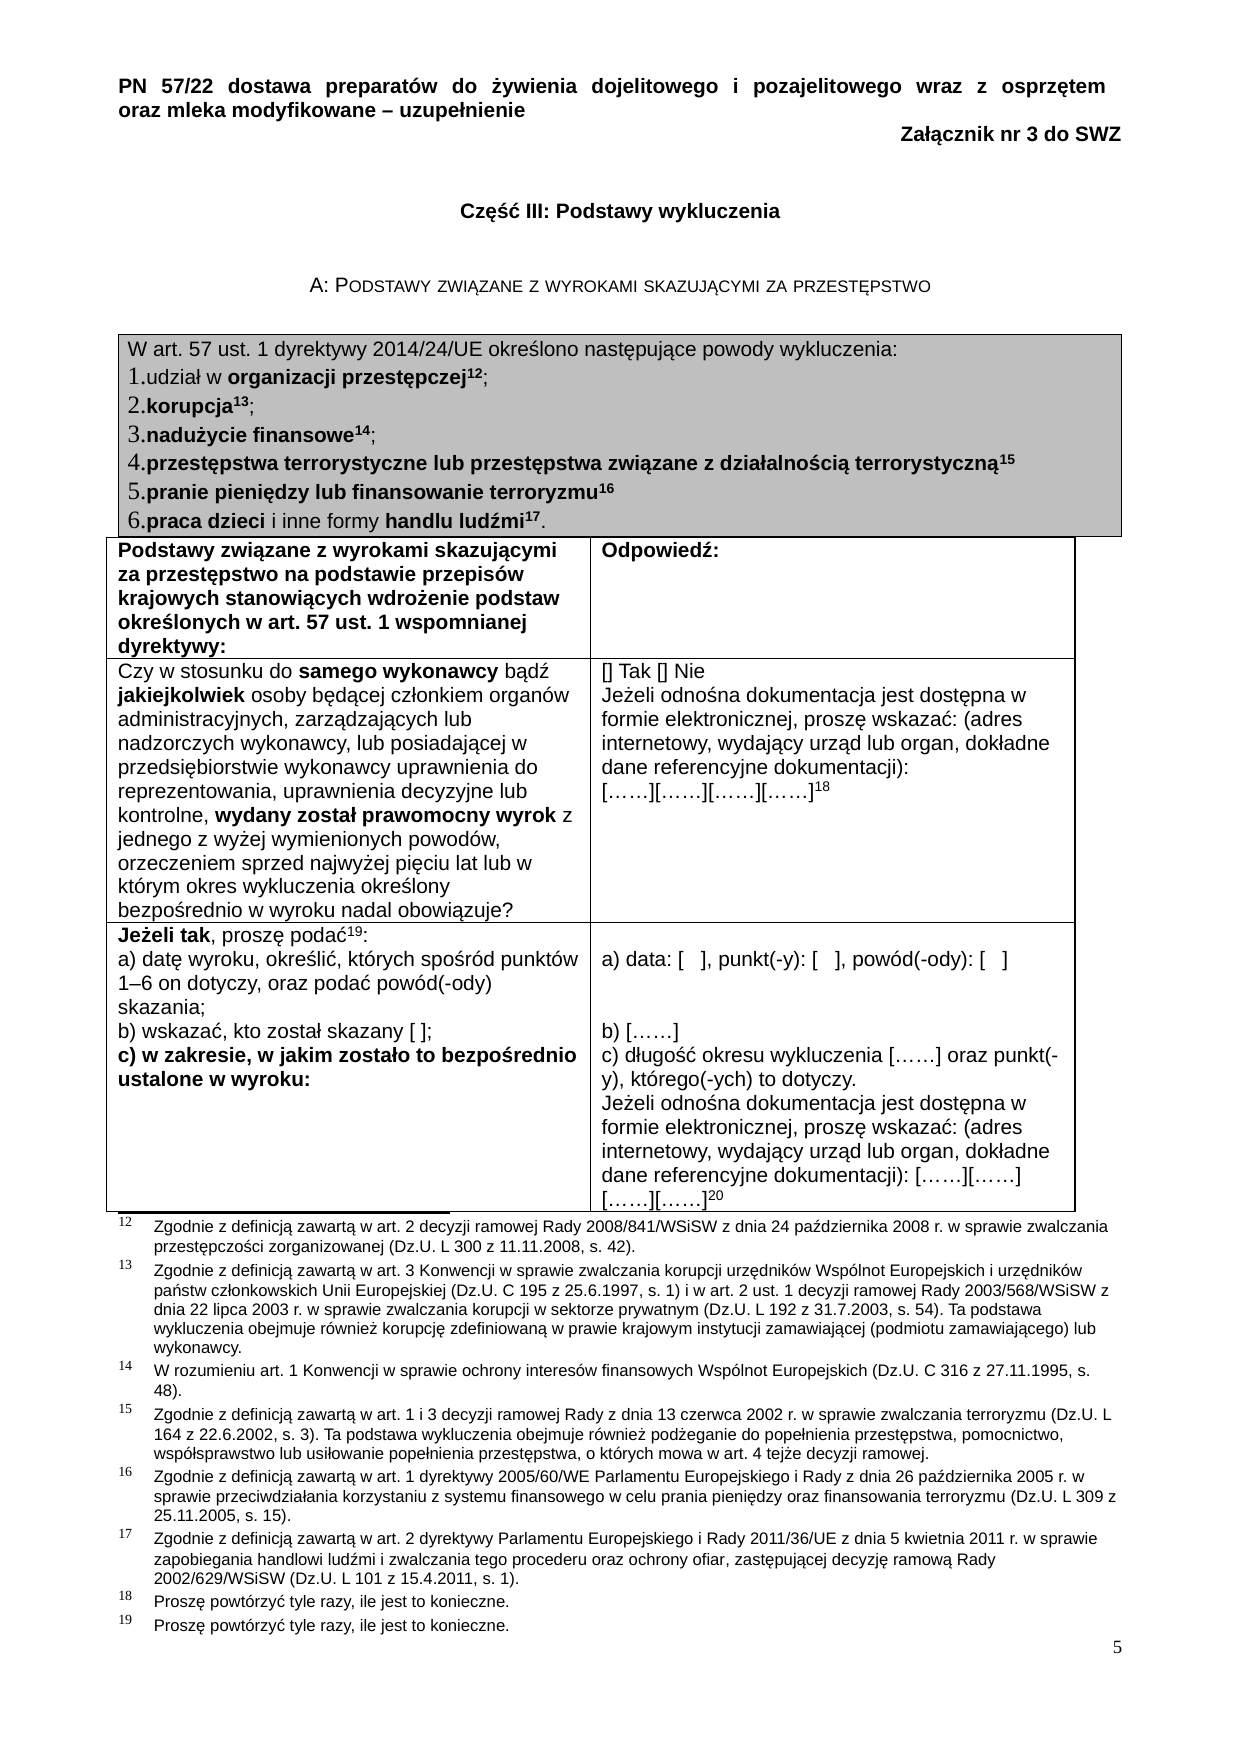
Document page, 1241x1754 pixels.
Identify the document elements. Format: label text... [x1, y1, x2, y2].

list Zgodnie z definicją zawartą w art. 1 i 3 decyzji ramowej Rady z dnia 13 czerwca 2002 r. w sprawie zwalczania terroryzmu (Dz.U. L 164 z 22.6.2002, s. 3). Ta podstawa wykluczenia obejmuje również podżeganie do popełnienia przestępstwa, pomocnictwo, współsprawstwo lub usiłowanie popełnienia przestępstwa, o których mowa w art. 4 tejże decyzji ramowej. [118, 1400, 1122, 1463]
title A: Podstawy związane z wyrokami skazującymi za przestępstwo [118, 273, 1122, 297]
list Zgodnie z definicją zawartą w art. 2 dyrektywy Parlamentu Europejskiego i Rady 2011/36/UE z dnia 5 kwietnia 2011 r. w sprawie zapobiegania handlowi ludźmi i zwalczania tego procederu oraz ochrony ofiar, zastępującej decyzję ramową Rady 2002/629/WSiSW (Dz.U. L 101 z 15.4.2011, s. 1). [118, 1525, 1122, 1588]
table_header Odpowiedź: [591, 538, 1074, 658]
text W art. 57 ust. 1 dyrektywy 2014/24/UE określono następujące powody wykluczenia: [119, 335, 1121, 358]
table_header Podstawy związane z wyrokami skazującymi za przestępstwo na podstawie przepisów krajowych stanowiących wdrożenie podstaw określonych w art. 57 ust. 1 wspomnianej dyrektywy: [107, 538, 590, 658]
list Zgodnie z definicją zawartą w art. 2 decyzji ramowej Rady 2008/841/WSiSW z dnia 24 października 2008 r. w sprawie zwalczania przestępczości zorganizowanej (Dz.U. L 300 z 11.11.2008, s. 42). [118, 1213, 1122, 1256]
list nadużycie finansowe; [119, 416, 1121, 444]
table_cell [] Tak [] Nie Jeżeli odnośna dokumentacja jest dostępna w formie elektronicznej, proszę wskazać: (adres internetowy, wydający urząd lub organ, dokładne dane referencyjne dokumentacji): [……][……][……][……] [591, 659, 1074, 922]
list W rozumieniu art. 1 Konwencji w sprawie ochrony interesów finansowych Wspólnot Europejskich (Dz.U. C 316 z 27.11.1995, s. 48). [118, 1357, 1122, 1400]
list pranie pieniędzy lub finansowanie terroryzmu [119, 473, 1121, 502]
list praca dzieci i inne formy handlu ludźmi. [119, 502, 1121, 536]
table_cell a) data: [ ], punkt(-y): [ ], powód(-ody): [ ] b) [……] c) długość okresu wykluczenia [……] oraz punkt(-y), którego(-ych) to dotyczy. Jeżeli odnośna dokumentacja jest dostępna w formie elektronicznej, proszę wskazać: (adres internetowy, wydający urząd lub organ, dokładne dane referencyjne dokumentacji): [……][……][……][……] [591, 923, 1074, 1211]
list przestępstwa terrorystyczne lub przestępstwa związane z działalnością terrorystyczną [119, 444, 1121, 473]
list udział w organizacji przestępczej; [119, 358, 1121, 387]
table_cell Czy w stosunku do samego wykonawcy bądź jakiejkolwiek osoby będącej członkiem organów administracyjnych, zarządzających lub nadzorczych wykonawcy, lub posiadającej w przedsiębiorstwie wykonawcy uprawnienia do reprezentowania, uprawnienia decyzyjne lub kontrolne, wydany został prawomocny wyrok z jednego z wyżej wymienionych powodów, orzeczeniem sprzed najwyżej pięciu lat lub w którym okres wykluczenia określony bezpośrednio w wyroku nadal obowiązuje? [107, 659, 590, 922]
list Zgodnie z definicją zawartą w art. 3 Konwencji w sprawie zwalczania korupcji urzędników Wspólnot Europejskich i urzędników państw członkowskich Unii Europejskiej (Dz.U. C 195 z 25.6.1997, s. 1) i w art. 2 ust. 1 decyzji ramowej Rady 2003/568/WSiSW z dnia 22 lipca 2003 r. w sprawie zwalczania korupcji w sektorze prywatnym (Dz.U. L 192 z 31.7.2003, s. 54). Ta podstawa wykluczenia obejmuje również korupcję zdefiniowaną w prawie krajowym instytucji zamawiającej (podmiotu zamawiającego) lub wykonawcy. [118, 1256, 1122, 1357]
table_cell Jeżeli tak, proszę podać: a) datę wyroku, określić, których spośród punktów 1–6 on dotyczy, oraz podać powód(-ody) skazania; b) wskazać, kto został skazany [ ]; c) w zakresie, w jakim zostało to bezpośrednio ustalone w wyroku: [107, 923, 590, 1211]
list korupcja; [119, 387, 1121, 416]
list Zgodnie z definicją zawartą w art. 1 dyrektywy 2005/60/WE Parlamentu Europejskiego i Rady z dnia 26 października 2005 r. w sprawie przeciwdziałania korzystaniu z systemu finansowego w celu prania pieniędzy oraz finansowania terroryzmu (Dz.U. L 309 z 25.11.2005, s. 15). [118, 1463, 1122, 1525]
title Część III: Podstawy wykluczenia [118, 199, 1122, 223]
